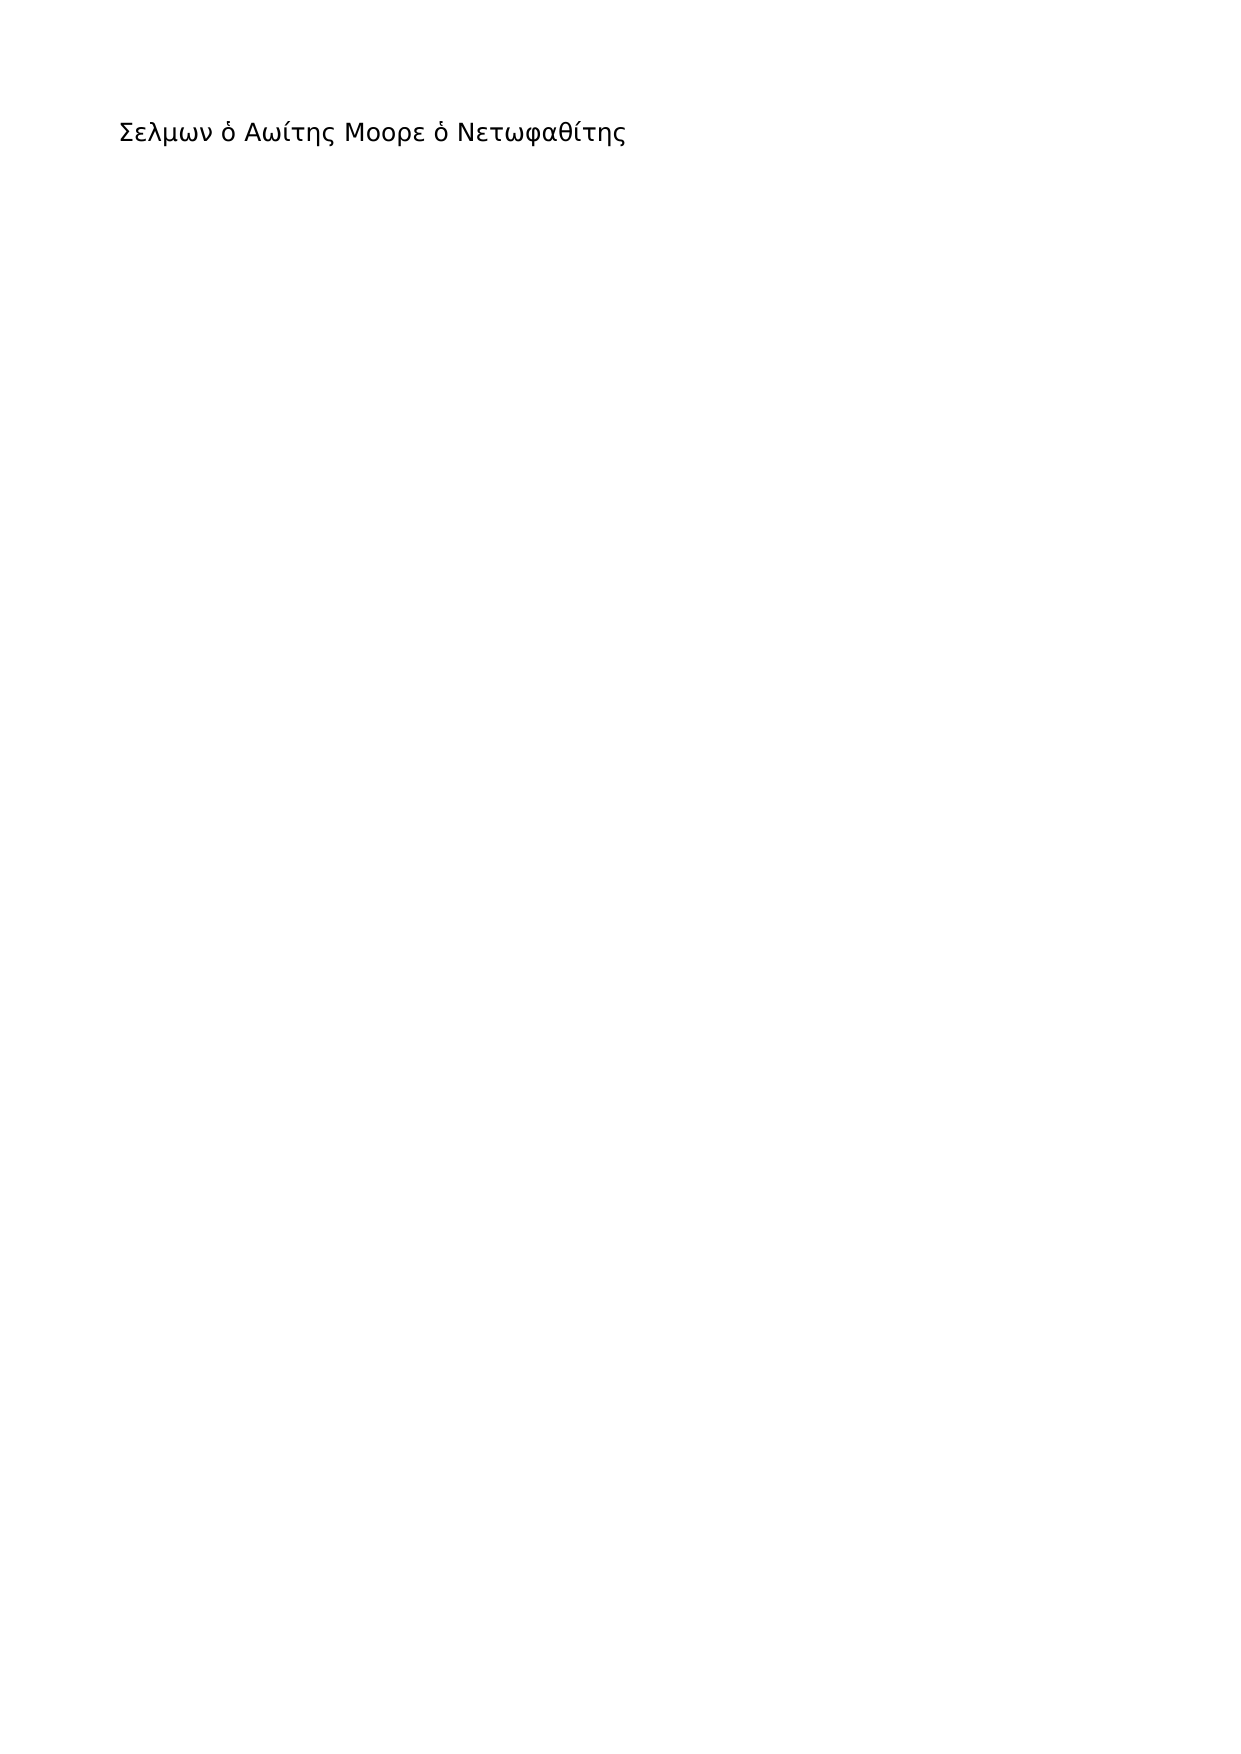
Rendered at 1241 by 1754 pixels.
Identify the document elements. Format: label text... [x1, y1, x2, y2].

text Σελμων ὁ Αωίτης Μοορε ὁ Νετωφαθίτης [118, 118, 1122, 147]
